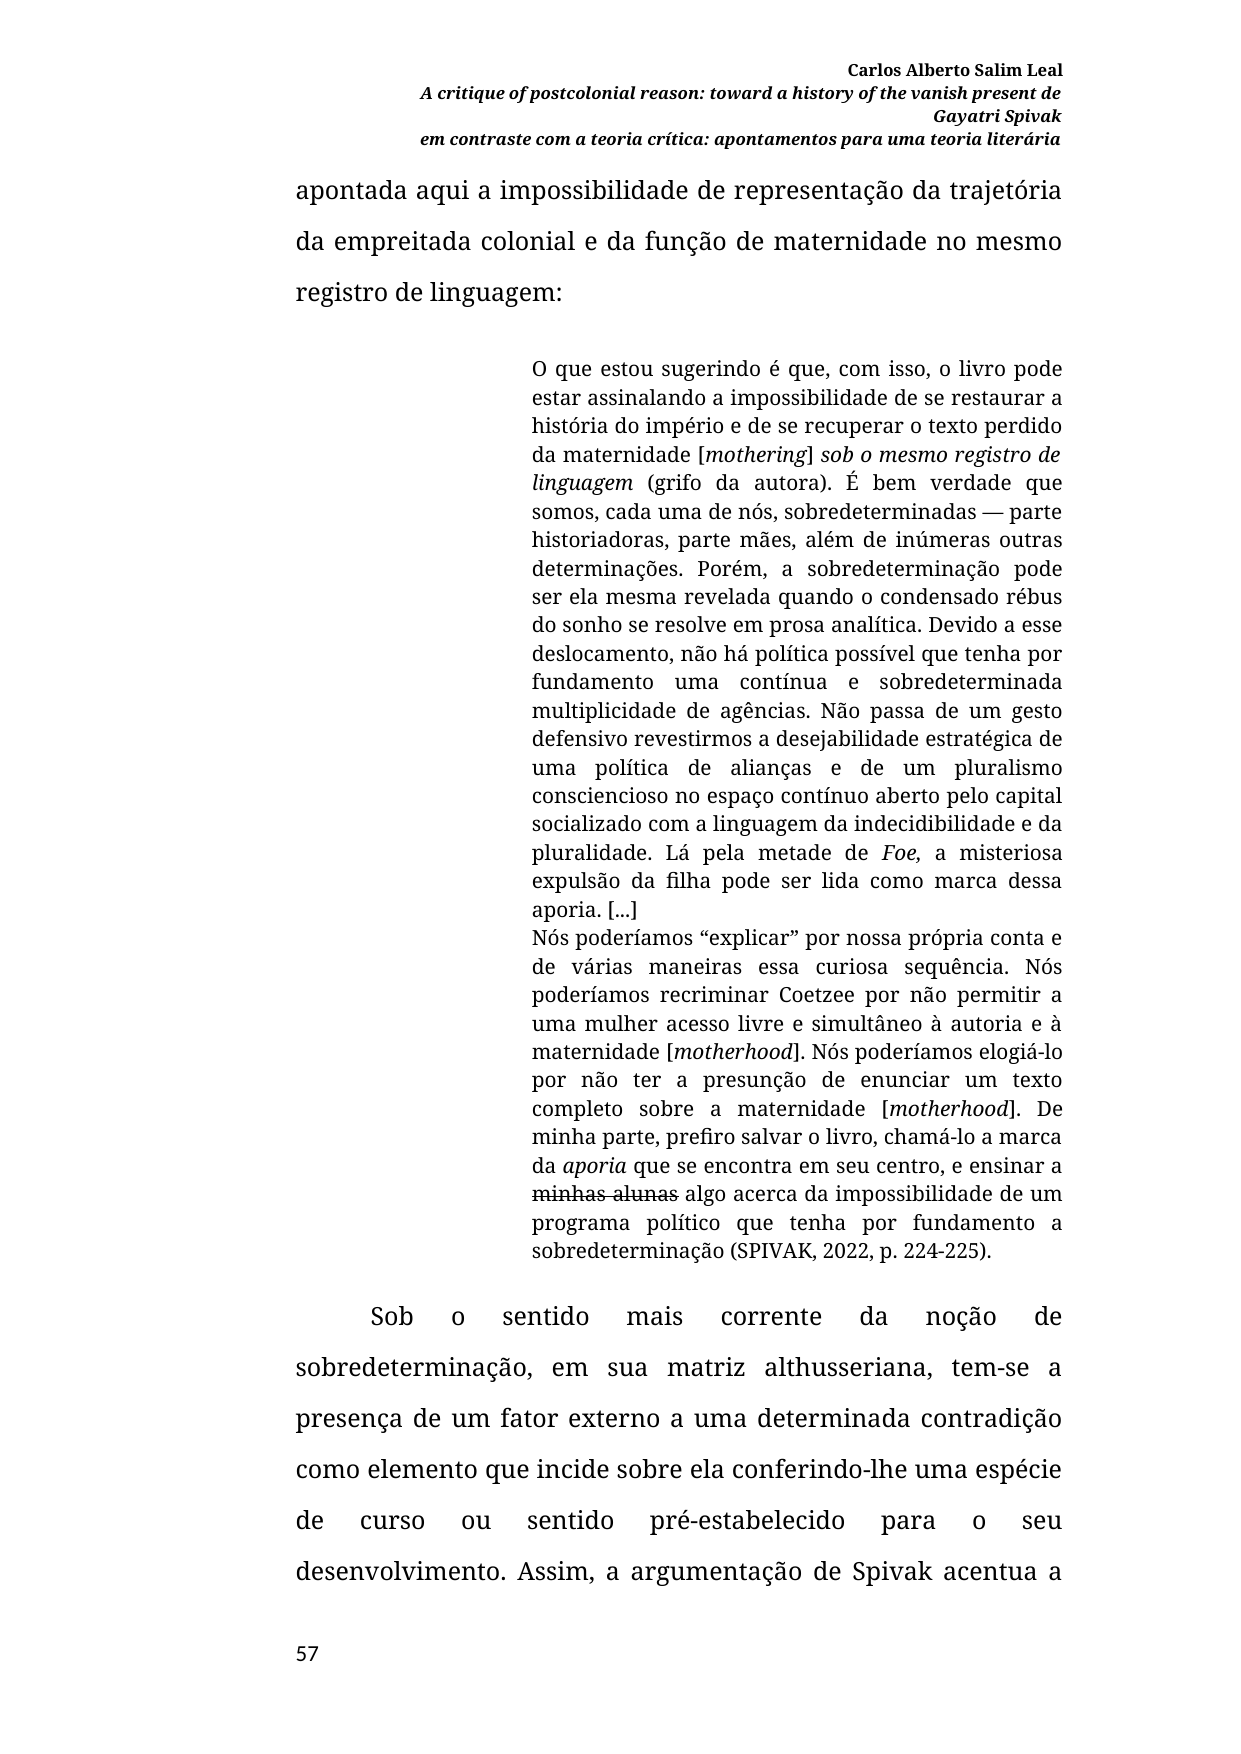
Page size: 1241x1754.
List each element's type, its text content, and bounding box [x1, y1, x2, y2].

subtitle apontada aqui a impossibilidade de representação da trajetória da empreitada colonial e da função de maternidade no mesmo registro de linguagem: [295, 173, 1063, 309]
subtitle O que estou sugerindo é que, com isso, o livro pode estar assinalando a impossibilidade de se restaurar a história do império e de se recuperar o texto perdido da maternidade [mothering] sob o mesmo registro de linguagem (grifo da autora). É bem verdade que somos, cada uma de nós, sobredeterminadas — parte historiadoras, parte mães, além de inúmeras outras determinações. Porém, a sobredeterminação pode ser ela mesma revelada quando o condensado rébus do sonho se resolve em prosa analítica. Devido a esse deslocamento, não há política possível que tenha por fundamento uma contínua e sobredeterminada multiplicidade de agências. Não passa de um gesto defensivo revestirmos a desejabilidade estratégica de uma política de alianças e de um pluralismo consciencioso no espaço contínuo aberto pelo capital socializado com a linguagem da indecidibilidade e da pluralidade. Lá pela metade de Foe, a misteriosa expulsão da filha pode ser lida como marca dessa aporia. [...] [532, 354, 1063, 923]
subtitle Sob o sentido mais corrente da noção de sobredeterminação, em sua matriz althusseriana, tem-se a presença de um fator externo a uma determinada contradição como elemento que incide sobre ela conferindo-lhe uma espécie de curso ou sentido pré-estabelecido para o seu desenvolvimento. Assim, a argumentação de Spivak acentua a [295, 1299, 1063, 1588]
subtitle Nós poderíamos “explicar” por nossa própria conta e de várias maneiras essa curiosa sequência. Nós poderíamos recriminar Coetzee por não permitir a uma mulher acesso livre e simultâneo à autoria e à maternidade [motherhood]. Nós poderíamos elogiá-lo por não ter a presunção de enunciar um texto completo sobre a maternidade [motherhood]. De minha parte, prefiro salvar o livro, chamá-lo a marca da aporia que se encontra em seu centro, e ensinar a minhas alunas algo acerca da impossibilidade de um programa político que tenha por fundamento a sobredeterminação (SPIVAK, 2022, p. 224-225). [532, 923, 1063, 1264]
